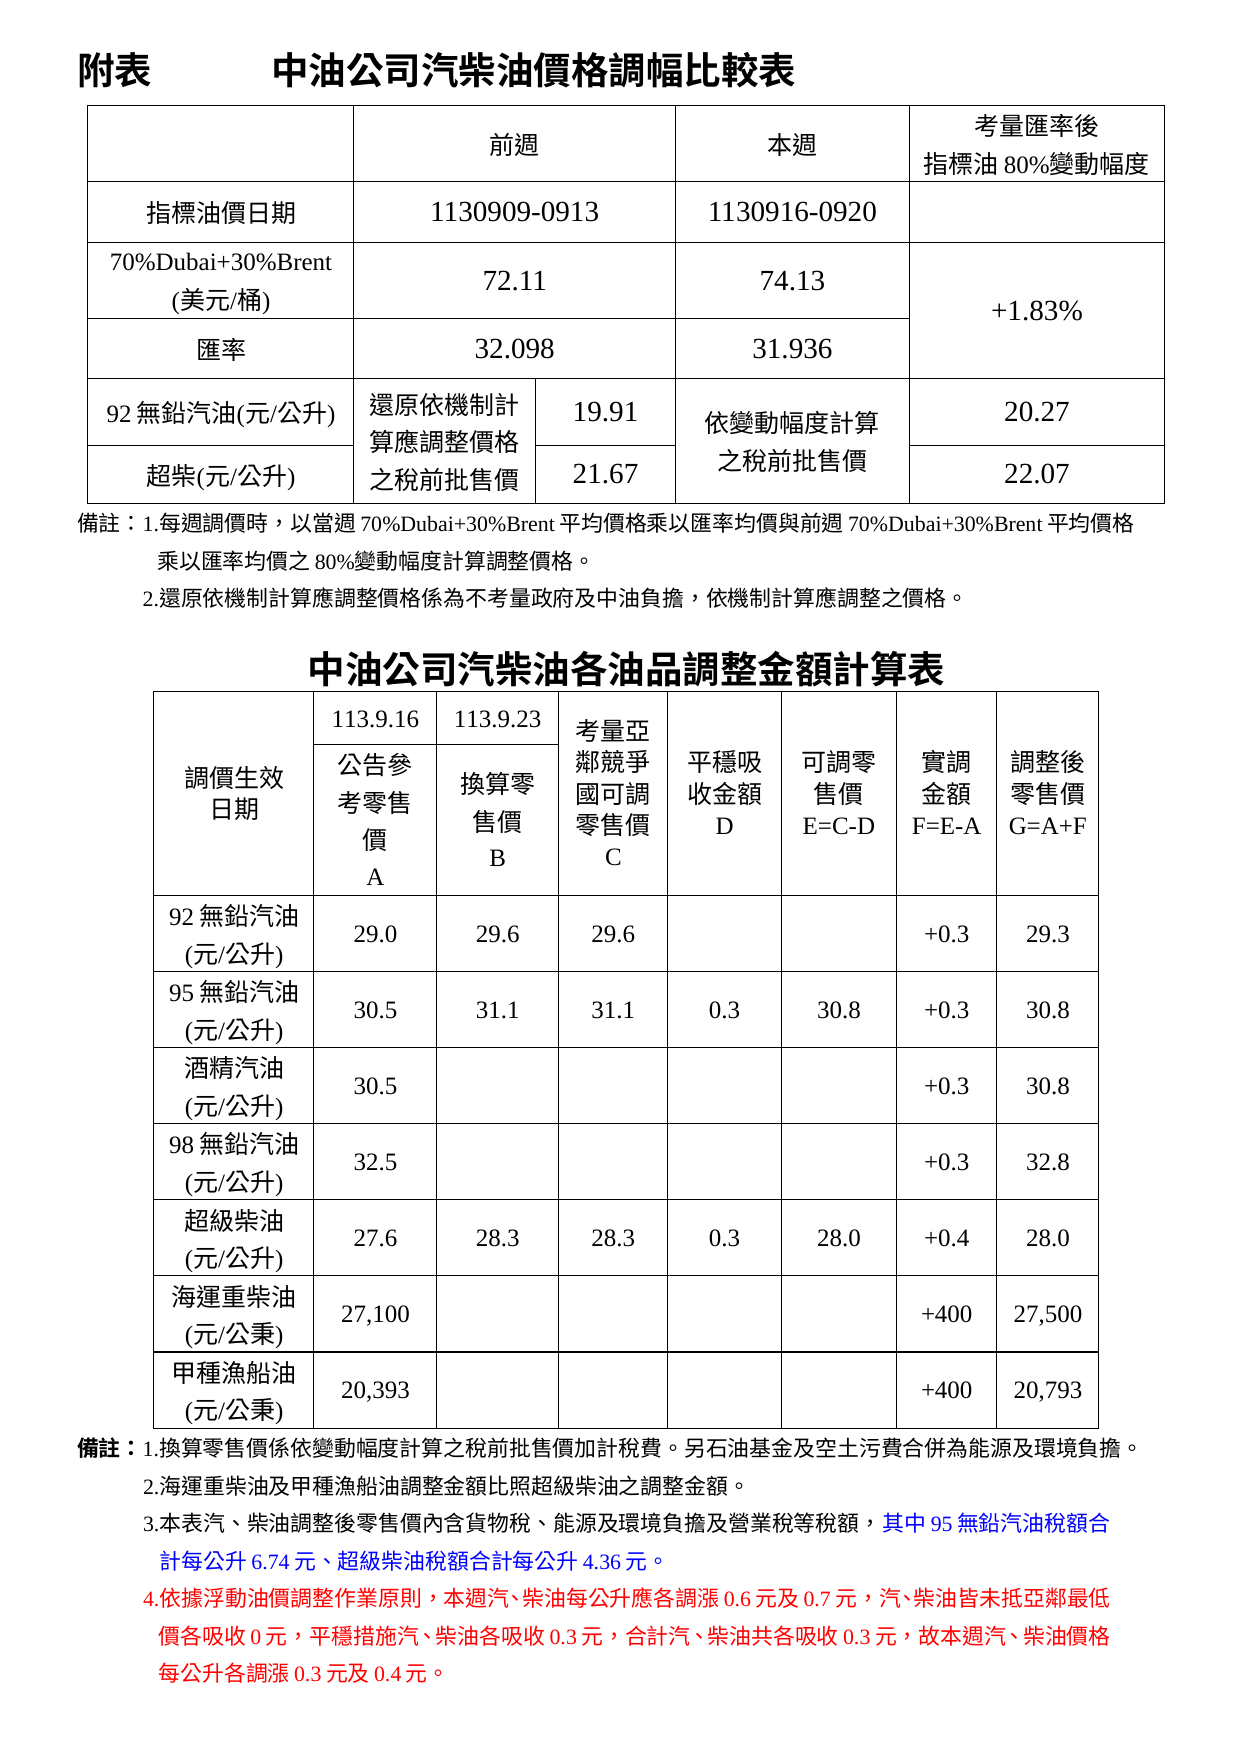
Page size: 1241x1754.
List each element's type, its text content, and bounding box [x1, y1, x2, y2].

table_cell 30.8 [782, 972, 896, 1047]
table_header 113.9.23 [437, 692, 558, 744]
table_cell 超級柴油 (元/公升) [154, 1200, 313, 1275]
table_cell 甲種漁船油(元/公秉) [154, 1353, 313, 1427]
text 乘以匯率均價之80%變動幅度計算調整價格。 [157, 541, 1175, 578]
table_cell 海運重柴油(元/公秉) [154, 1276, 313, 1351]
table_cell [668, 1353, 781, 1427]
table_header 113.9.16 [314, 692, 436, 744]
table_header 考量亞鄰競爭國可調零售價 C [559, 692, 667, 895]
table_header 平穩吸收金額 D [668, 692, 781, 895]
table_cell 27.6 [314, 1200, 436, 1275]
table_cell 31.936 [676, 319, 909, 378]
table_cell +0.3 [897, 1124, 996, 1199]
table_cell 95無鉛汽油(元/公升) [154, 972, 313, 1047]
table_cell [782, 1048, 896, 1123]
table_cell 92無鉛汽油(元/公升) [154, 896, 313, 971]
table_cell 29.6 [559, 896, 667, 971]
table_cell [782, 1124, 896, 1199]
table_cell 32.8 [997, 1124, 1098, 1199]
table_cell 29.3 [997, 896, 1098, 971]
table_cell [437, 1048, 558, 1123]
table_cell 72.11 [354, 243, 675, 318]
table_cell 98無鉛汽油(元/公升) [154, 1124, 313, 1199]
table_header [88, 106, 353, 181]
table_cell 依變動幅度計算 之稅前批售價 [676, 379, 909, 502]
table_cell 30.5 [314, 1048, 436, 1123]
table_cell [559, 1048, 667, 1123]
table_header 調價生效 日期 [154, 692, 313, 895]
table_cell 0.3 [668, 1200, 781, 1275]
table_cell 32.5 [314, 1124, 436, 1199]
table_cell 27,100 [314, 1276, 436, 1351]
table_header 考量匯率後 指標油80%變動幅度 [910, 106, 1164, 181]
table_header 可調零售價 E=C-D [782, 692, 896, 895]
table_cell 28.0 [997, 1200, 1098, 1275]
table_cell 30.8 [997, 972, 1098, 1047]
table_cell 30.8 [997, 1048, 1098, 1123]
table_cell 1130916-0920 [676, 182, 909, 242]
table_cell 20.27 [910, 379, 1164, 445]
text 2.還原依機制計算應調整價格係為不考量政府及中油負擔，依機制計算應調整之價格。 [77, 578, 1175, 616]
table_header 調整後 零售價 G=A+F [997, 692, 1098, 895]
text 4.依據浮動油價調整作業原則，本週汽、柴油每公升應各調漲0.6元及0.7元，汽、柴油皆未抵亞鄰最低價各吸收0元，平穩措施汽、柴油各吸收0.3元，合計汽、柴油共各吸收0.3元，故本週汽、柴油價格每公升各調漲0.3元及0.4元。 [143, 1578, 1110, 1691]
table_cell 還原依機制計算應調整價格之稅前批售價 [354, 379, 535, 502]
table_cell 28.0 [782, 1200, 896, 1275]
table_cell [559, 1353, 667, 1427]
table_header 實調 金額 F=E-A [897, 692, 996, 895]
table_cell 28.3 [559, 1200, 667, 1275]
table_cell 超柴(元/公升) [88, 446, 353, 502]
text 2.海運重柴油及甲種漁船油調整金額比照超級柴油之調整金額。 [143, 1466, 1175, 1503]
table_cell [668, 1048, 781, 1123]
table_cell +0.3 [897, 972, 996, 1047]
table_cell 匯率 [88, 319, 353, 378]
table_cell 19.91 [536, 379, 675, 445]
table_cell 22.07 [910, 446, 1164, 502]
table_cell 指標油價日期 [88, 182, 353, 242]
table_cell [910, 182, 1164, 242]
table_cell [782, 896, 896, 971]
table_cell [559, 1124, 667, 1199]
table_cell +400 [897, 1276, 996, 1351]
table_header 前週 [354, 106, 675, 181]
table_cell 31.1 [437, 972, 558, 1047]
text 中油公司汽柴油各油品調整金額計算表 [77, 653, 1175, 691]
table_cell +0.4 [897, 1200, 996, 1275]
table_cell [782, 1276, 896, 1351]
table_cell +0.3 [897, 896, 996, 971]
table_cell 31.1 [559, 972, 667, 1047]
table_cell 換算零售價 B [437, 745, 558, 895]
table_cell [437, 1353, 558, 1427]
text 附表 中油公司汽柴油價格調幅比較表 [77, 30, 1175, 105]
table_cell 20,793 [997, 1353, 1098, 1427]
table_cell 28.3 [437, 1200, 558, 1275]
table_cell [437, 1124, 558, 1199]
text 備註：1.換算零售價係依變動幅度計算之稅前批售價加計稅費。另石油基金及空土污費合併為能源及環境負擔。 [77, 1428, 1175, 1466]
table_cell 21.67 [536, 446, 675, 502]
table_cell [668, 1276, 781, 1351]
table_cell +1.83% [910, 243, 1164, 378]
table_cell 27,500 [997, 1276, 1098, 1351]
table_cell 32.098 [354, 319, 675, 378]
table_cell [559, 1276, 667, 1351]
table_cell 92無鉛汽油(元/公升) [88, 379, 353, 445]
table_cell [668, 1124, 781, 1199]
table_cell 74.13 [676, 243, 909, 318]
table_cell 29.6 [437, 896, 558, 971]
table_cell 70%Dubai+30%Brent (美元/桶) [88, 243, 353, 318]
table_header 本週 [676, 106, 909, 181]
table_cell 公告參考零售價 A [314, 745, 436, 895]
table_cell 0.3 [668, 972, 781, 1047]
text 3.本表汽、柴油調整後零售價內含貨物稅、能源及環境負擔及營業稅等稅額，其中95無鉛汽油稅額合計每公升6.74元、超級柴油稅額合計每公升4.36元。 [143, 1503, 1110, 1578]
table_cell 29.0 [314, 896, 436, 971]
table_cell +400 [897, 1353, 996, 1427]
table_cell 30.5 [314, 972, 436, 1047]
table_cell [437, 1276, 558, 1351]
table_cell +0.3 [897, 1048, 996, 1123]
table_cell 20,393 [314, 1353, 436, 1427]
table_cell 酒精汽油 (元/公升) [154, 1048, 313, 1123]
table_cell [782, 1353, 896, 1427]
table_cell [668, 896, 781, 971]
text 備註：1.每週調價時，以當週70%Dubai+30%Brent平均價格乘以匯率均價與前週70%Dubai+30%Brent平均價格 [77, 503, 1175, 541]
table_cell 1130909-0913 [354, 182, 675, 242]
